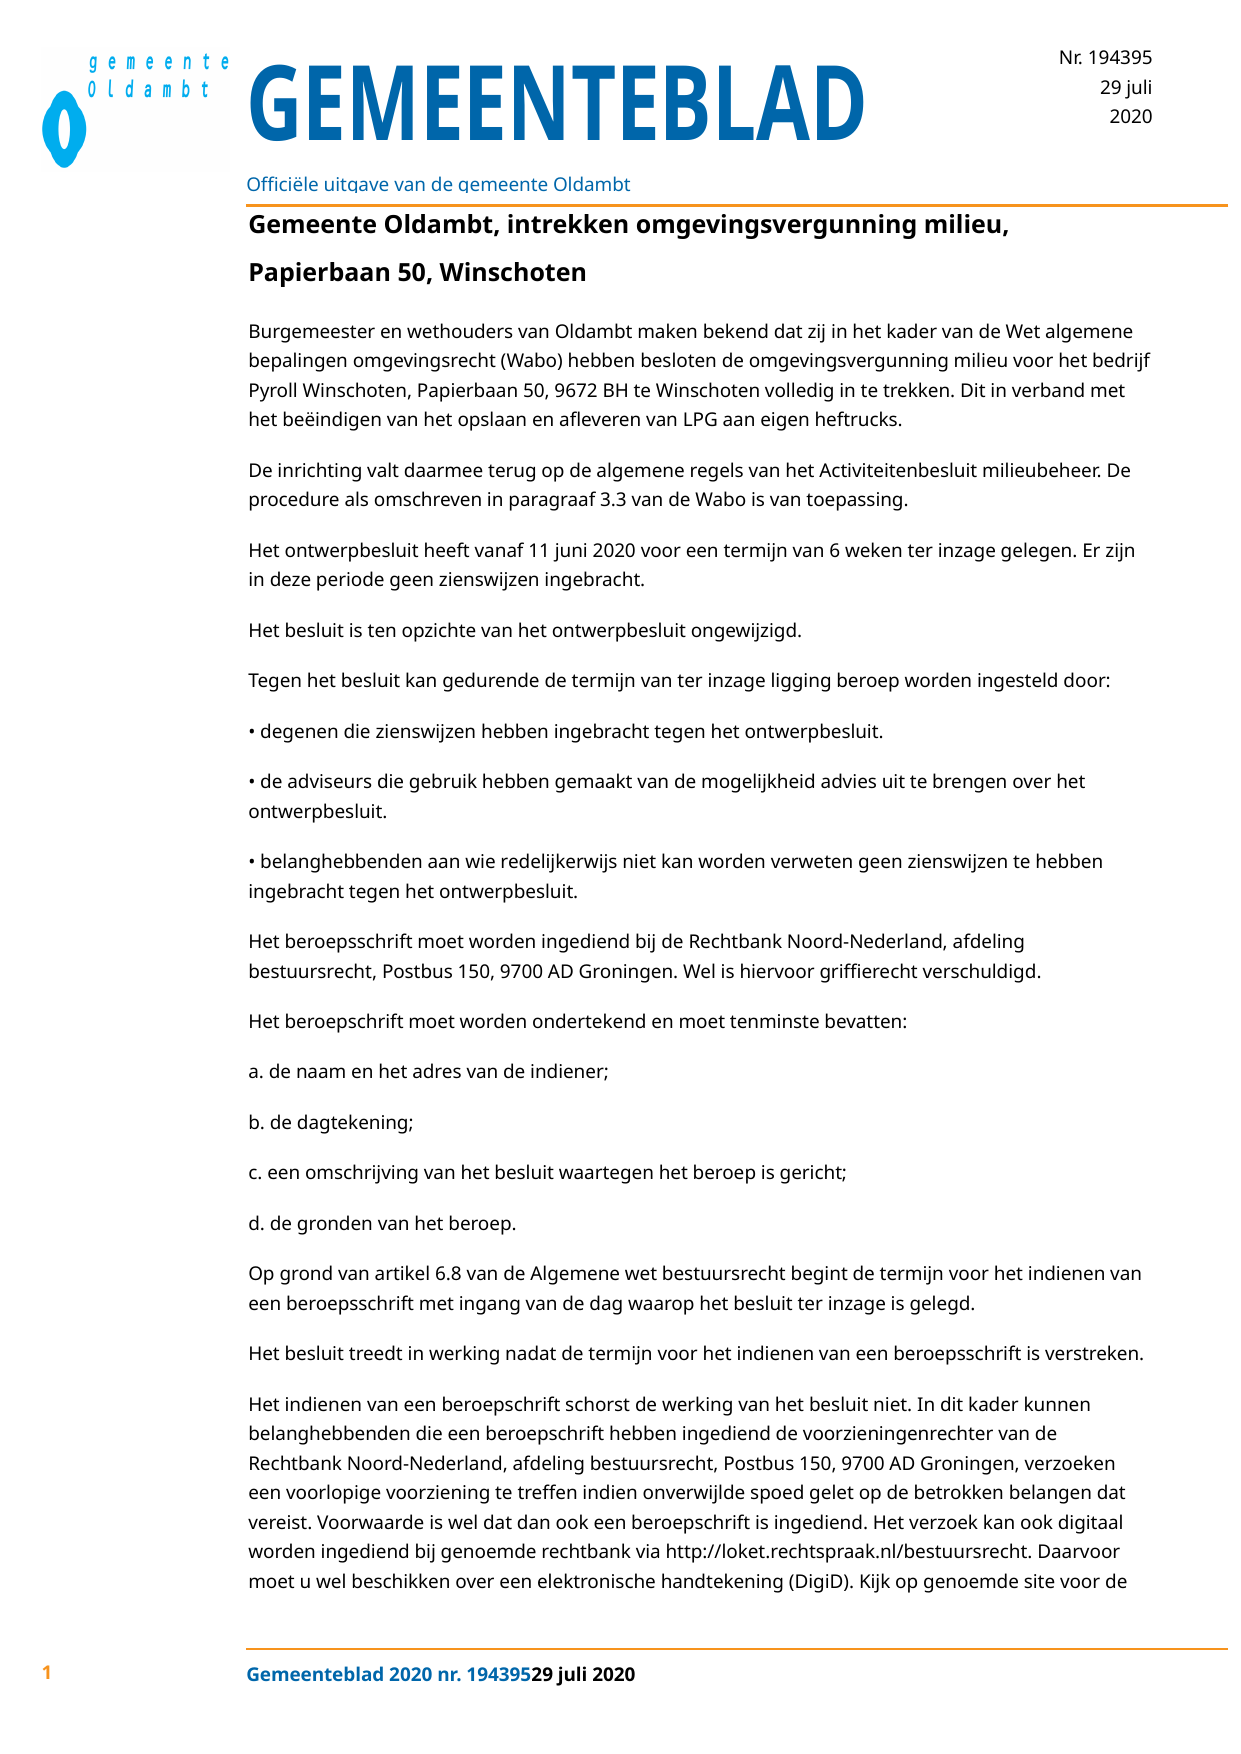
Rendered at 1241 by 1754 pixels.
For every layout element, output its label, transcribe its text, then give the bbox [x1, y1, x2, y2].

text a. de naam en het adres van de indiener; [248, 1059, 1152, 1084]
text Het besluit treedt in werking nadat de termijn voor het indienen van een beroepsschrift is verstreken. [248, 1340, 1152, 1366]
text De inrichting valt daarmee terug op de algemene regels van het Activiteitenbesluit milieubeheer. De procedure als omschreven in paragraaf 3.3 van de Wabo is van toepassing. [248, 457, 1152, 512]
text Het indienen van een beroepschrift schorst de werking van het besluit niet. In dit kader kunnen belanghebbenden die een beroepschrift hebben ingediend de voorzieningenrechter van de Rechtbank Noord-Nederland, afdeling bestuursrecht, Postbus 150, 9700 AD Groningen, verzoeken een voorlopige voorziening te treffen indien onverwijlde spoed gelet op de betrokken belangen dat vereist. Voorwaarde is wel dat dan ook een beroepschrift is ingediend. Het verzoek kan ook digitaal worden ingediend bij genoemde rechtbank via http://loket.rechtspraak.nl/bestuursrecht. Daarvoor moet u wel beschikken over een elektronische handtekening (DigiD). Kijk op genoemde site voor de [248, 1391, 1152, 1594]
text Op grond van artikel 6.8 van de Algemene wet bestuursrecht begint de termijn voor het indienen van een beroepsschrift met ingang van de dag waarop het besluit ter inzage is gelegd. [248, 1260, 1152, 1316]
text Het besluit is ten opzichte van het ontwerpbesluit ongewijzigd. [248, 617, 1152, 643]
text Burgemeester en wethouders van Oldambt maken bekend dat zij in het kader van de Wet algemene bepalingen omgevingsrecht (Wabo) hebben besloten de omgevingsvergunning milieu voor het bedrijf Pyroll Winschoten, Papierbaan 50, 9672 BH te Winschoten volledig in te trekken. Dit in verband met het beëindigen van het opslaan en afleveren van LPG aan eigen heftrucks. [248, 318, 1152, 432]
text • degenen die zienswijzen hebben ingebracht tegen het ontwerpbesluit. [248, 718, 1152, 744]
text Het beroepsschrift moet worden ingediend bij de Rechtbank Noord-Nederland, afdeling bestuursrecht, Postbus 150, 9700 AD Groningen. Wel is hiervoor griffierecht verschuldigd. [248, 928, 1152, 984]
text Het ontwerpbesluit heeft vanaf 11 juni 2020 voor een termijn van 6 weken ter inzage gelegen. Er zijn in deze periode geen zienswijzen ingebracht. [248, 537, 1152, 592]
text c. een omschrijving van het besluit waartegen het beroep is gericht; [248, 1159, 1152, 1185]
text d. de gronden van het beroep. [248, 1210, 1152, 1236]
text Het beroepschrift moet worden ondertekend en moet tenminste bevatten: [248, 1008, 1152, 1034]
text Tegen het besluit kan gedurende de termijn van ter inzage ligging beroep worden ingesteld door: [248, 667, 1152, 693]
text • belanghebbenden aan wie redelijkerwijs niet kan worden verweten geen zienswijzen te hebben ingebracht tegen het ontwerpbesluit. [248, 848, 1152, 904]
text b. de dagtekening; [248, 1109, 1152, 1135]
picture [41, 47, 231, 172]
text • de adviseurs die gebruik hebben gemaakt van de mogelijkheid advies uit te brengen over het ontwerpbesluit. [248, 768, 1152, 824]
text Gemeente Oldambt, intrekken omgevingsvergunning milieu, Papierbaan 50, Winschoten [248, 207, 1152, 288]
